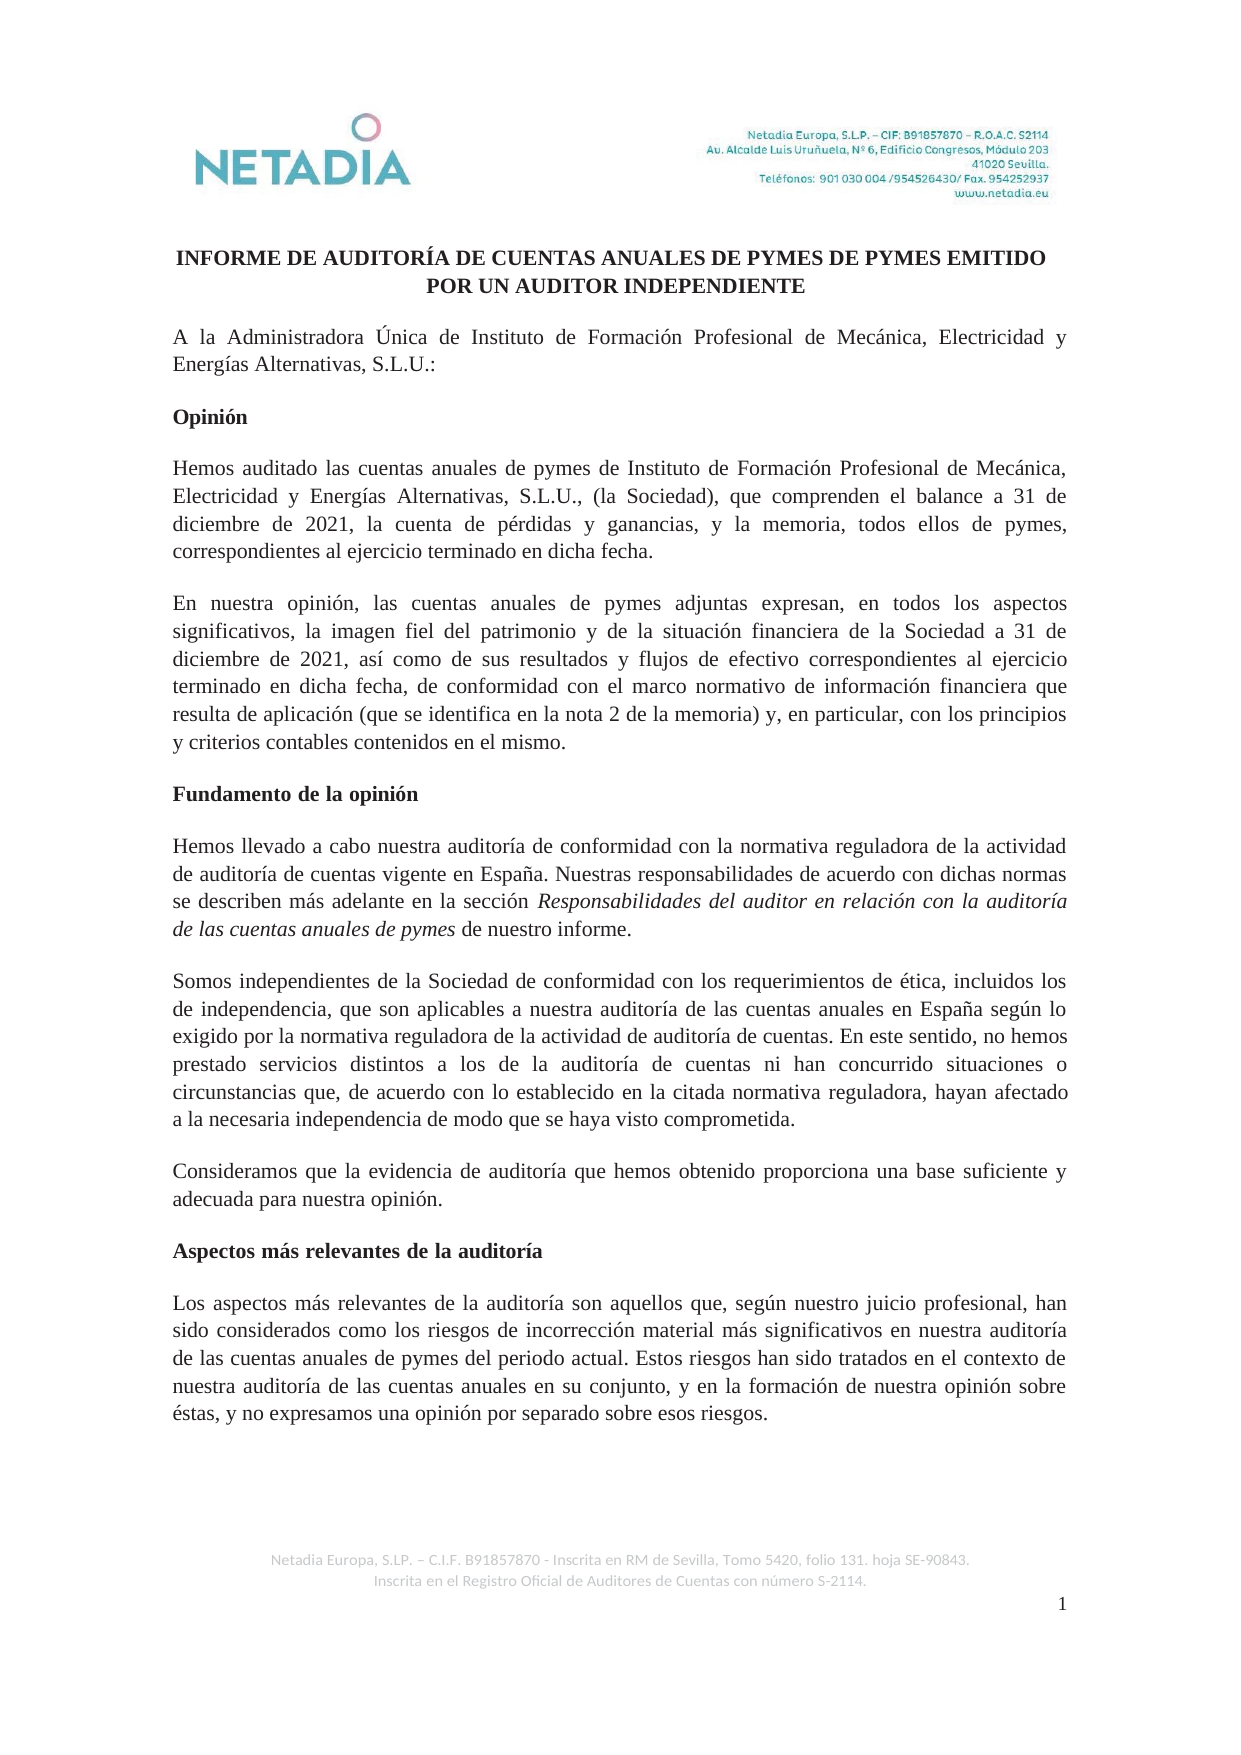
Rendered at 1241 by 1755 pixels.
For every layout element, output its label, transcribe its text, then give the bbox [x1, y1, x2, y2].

text En nuestra opinión, las cuentas anuales de pymes adjuntas expresan, en todos los aspectos significativos, la imagen fiel del patrimonio y de la situación financiera de la Sociedad a 31 de diciembre de 2021, así como de sus resultados y flujos de efectivo correspondientes al ejercicio terminado en dicha fecha, de conformidad con el marco normativo de información financiera que resulta de aplicación (que se identifica en la nota 2 de la memoria) y, en particular, con los principios y criterios contables contenidos en el mismo. [172, 590, 1069, 754]
text Aspectos más relevantes de la auditoría [172, 1238, 1236, 1263]
text Somos independientes de la Sociedad de conformidad con los requerimientos de ética, incluidos los de independencia, que son aplicables a nuestra auditoría de las cuentas anuales en España según lo exigido por la normativa reguladora de la actividad de auditoría de cuentas. En este sentido, no hemos prestado servicios distintos a los de la auditoría de cuentas ni han concurrido situaciones o circunstancias que, de acuerdo con lo establecido en la citada normativa reguladora, hayan afectado a la necesaria independencia de modo que se haya visto comprometida. [172, 968, 1069, 1132]
text Netadia Europa, S.LP. – C.I.F. B91857870 - Inscrita en RM de Sevilla, Tomo 5420, folio 131. hoja SE-90843. [30, 1550, 1210, 1569]
text Fundamento de la opinión [172, 781, 1236, 806]
text Hemos auditado las cuentas anuales de pymes de Instituto de Formación Profesional de Mecánica, Electricidad y Energías Alternativas, S.L.U., (la Sociedad), que comprenden el balance a 31 de diciembre de 2021, la cuenta de pérdidas y ganancias, y la memoria, todos ellos de pymes, correspondientes al ejercicio terminado en dicha fecha. [172, 455, 1068, 564]
text Los aspectos más relevantes de la auditoría son aquellos que, según nuestro juicio profesional, han sido considerados como los riesgos de incorrección material más significativos en nuestra auditoría de las cuentas anuales de pymes del periodo actual. Estos riesgos han sido tratados en el contexto de nuestra auditoría de las cuentas anuales en su conjunto, y en la formación de nuestra opinión sobre éstas, y no expresamos una opinión por separado sobre esos riesgos. [172, 1289, 1068, 1426]
text A la Administradora Única de Instituto de Formación Profesional de Mecánica, Electricidad y Energías Alternativas, S.L.U.: [172, 324, 1069, 377]
text INFORME DE AUDITORÍA DE CUENTAS ANUALES DE PYMES DE PYMES EMITIDO POR UN AUDITOR INDEPENDIENTE [176, 245, 1091, 298]
text Consideramos que la evidencia de auditoría que hemos obtenido proporciona una base suficiente y adecuada para nuestra opinión. [172, 1158, 1068, 1211]
text Hemos llevado a cabo nuestra auditoría de conformidad con la normativa reguladora de la actividad de auditoría de cuentas vigente en España. Nuestras responsabilidades de acuerdo con dichas normas se describen más adelante en la sección Responsabilidades del auditor en relación con la auditoría de las cuentas anuales de pymes de nuestro informe. [172, 833, 1069, 941]
text Opinión [172, 404, 1236, 429]
text Inscrita en el Registro Oficial de Auditores de Cuentas con número S-2114. [30, 1571, 1210, 1591]
text 1 [4, 1592, 1068, 1615]
